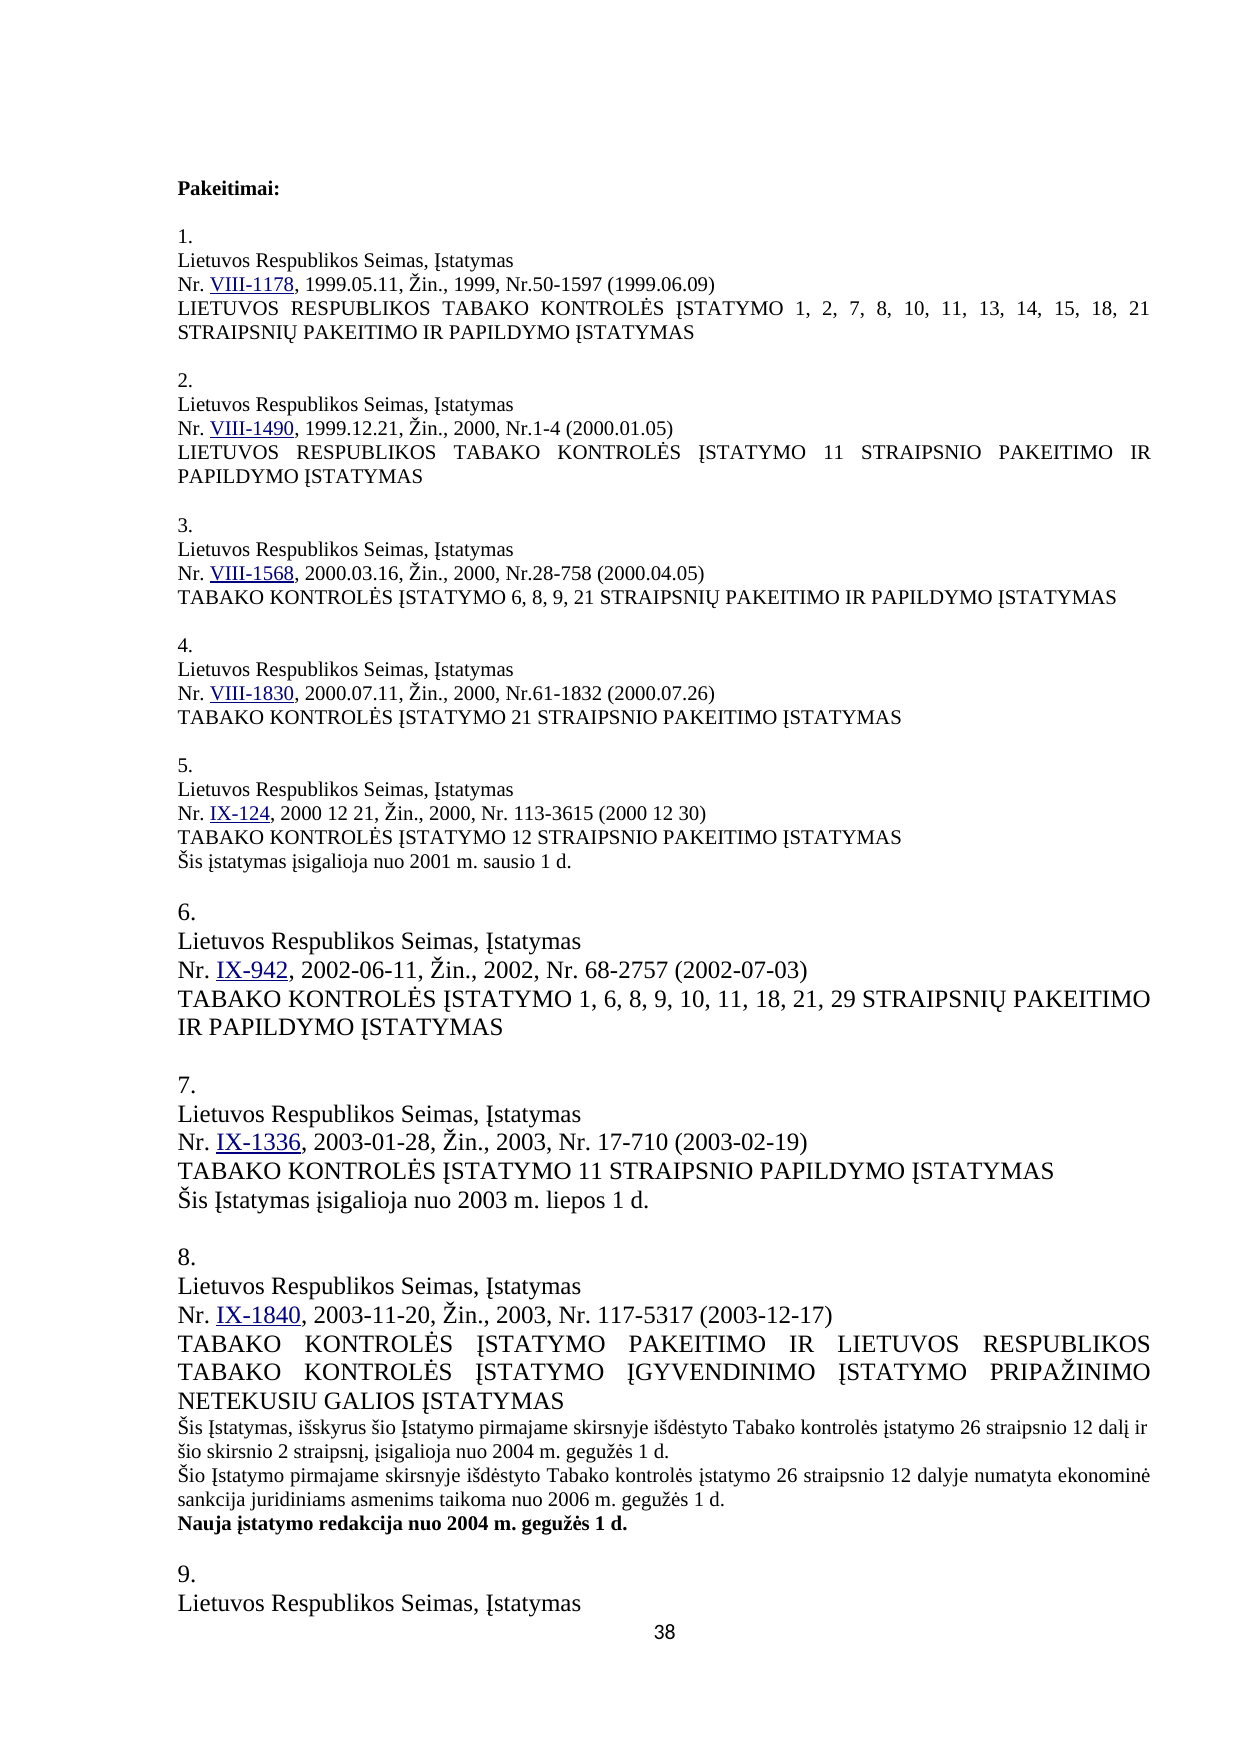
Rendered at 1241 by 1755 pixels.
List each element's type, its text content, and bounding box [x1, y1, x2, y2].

text Lietuvos Respublikos Seimas, Įstatymas [177, 1588, 1152, 1617]
text TABAKO KONTROLĖS ĮSTATYMO 6, 8, 9, 21 STRAIPSNIŲ PAKEITIMO IR PAPILDYMO ĮSTATYMAS [177, 585, 1152, 609]
text 7. [177, 1070, 1152, 1099]
text Nr. IX-942, 2002-06-11, Žin., 2002, Nr. 68-2757 (2002-07-03) [177, 955, 1152, 984]
text Lietuvos Respublikos Seimas, Įstatymas [177, 777, 1152, 801]
text Šis Įstatymas įsigalioja nuo 2003 m. liepos 1 d. [177, 1185, 1152, 1214]
text Nr. VIII-1178, 1999.05.11, Žin., 1999, Nr.50-1597 (1999.06.09) [177, 272, 1152, 296]
text Šio Įstatymo pirmajame skirsnyje išdėstyto Tabako kontrolės įstatymo 26 straipsnio 12 dalyje numatyta ekonominė sankcija juridiniams asmenims taikoma nuo 2006 m. gegužės 1 d. [177, 1463, 1152, 1511]
text Nr. VIII-1830, 2000.07.11, Žin., 2000, Nr.61-1832 (2000.07.26) [177, 681, 1152, 705]
text Lietuvos Respublikos Seimas, Įstatymas [177, 1271, 1152, 1300]
text 9. [177, 1559, 1152, 1588]
text Lietuvos Respublikos Seimas, Įstatymas [177, 657, 1152, 681]
text Nr. IX-1840, 2003-11-20, Žin., 2003, Nr. 117-5317 (2003-12-17) [177, 1300, 1152, 1329]
text TABAKO KONTROLĖS ĮSTATYMO PAKEITIMO IR LIETUVOS RESPUBLIKOS TABAKO KONTROLĖS ĮSTATYMO ĮGYVENDINIMO ĮSTATYMO PRIPAŽINIMO NETEKUSIU GALIOS ĮSTATYMAS [177, 1329, 1152, 1415]
text Lietuvos Respublikos Seimas, Įstatymas [177, 537, 1152, 561]
text Šis Įstatymas, išskyrus šio Įstatymo pirmajame skirsnyje išdėstyto Tabako kontrolės įstatymo 26 straipsnio 12 dalį ir šio skirsnio 2 straipsnį, įsigalioja nuo 2004 m. gegužės 1 d. [177, 1415, 1152, 1463]
text 2. [177, 368, 1152, 392]
text 1. [177, 224, 1152, 248]
text Nauja įstatymo redakcija nuo 2004 m. gegužės 1 d. [177, 1511, 1152, 1535]
text Nr. IX-1336, 2003-01-28, Žin., 2003, Nr. 17-710 (2003-02-19) [177, 1127, 1152, 1156]
text 6. [177, 897, 1152, 926]
text TABAKO KONTROLĖS ĮSTATYMO 21 STRAIPSNIO PAKEITIMO ĮSTATYMAS [177, 705, 1152, 729]
text 5. [177, 753, 1152, 777]
text Šis įstatymas įsigalioja nuo 2001 m. sausio 1 d. [177, 849, 1152, 873]
text LIETUVOS RESPUBLIKOS TABAKO KONTROLĖS ĮSTATYMO 1, 2, 7, 8, 10, 11, 13, 14, 15, 18, 21 STRAIPSNIŲ PAKEITIMO IR PAPILDYMO ĮSTATYMAS [177, 296, 1152, 344]
text Lietuvos Respublikos Seimas, Įstatymas [177, 926, 1152, 955]
text Lietuvos Respublikos Seimas, Įstatymas [177, 392, 1152, 416]
text Nr. IX-124, 2000 12 21, Žin., 2000, Nr. 113-3615 (2000 12 30) [177, 801, 1152, 825]
text Pakeitimai: [177, 176, 1152, 200]
text LIETUVOS RESPUBLIKOS TABAKO KONTROLĖS ĮSTATYMO 11 STRAIPSNIO PAKEITIMO IR PAPILDYMO ĮSTATYMAS [177, 440, 1152, 488]
text TABAKO KONTROLĖS ĮSTATYMO 12 STRAIPSNIO PAKEITIMO ĮSTATYMAS [177, 825, 1152, 849]
text Lietuvos Respublikos Seimas, Įstatymas [177, 248, 1152, 272]
text Nr. VIII-1490, 1999.12.21, Žin., 2000, Nr.1-4 (2000.01.05) [177, 416, 1152, 440]
text 8. [177, 1242, 1152, 1271]
text Nr. VIII-1568, 2000.03.16, Žin., 2000, Nr.28-758 (2000.04.05) [177, 561, 1152, 585]
text 3. [177, 512, 1152, 537]
text TABAKO KONTROLĖS ĮSTATYMO 11 STRAIPSNIO PAPILDYMO ĮSTATYMAS [177, 1156, 1152, 1185]
text Lietuvos Respublikos Seimas, Įstatymas [177, 1099, 1152, 1127]
text TABAKO KONTROLĖS ĮSTATYMO 1, 6, 8, 9, 10, 11, 18, 21, 29 STRAIPSNIŲ PAKEITIMO IR PAPILDYMO ĮSTATYMAS [177, 984, 1152, 1041]
text 4. [177, 633, 1152, 657]
